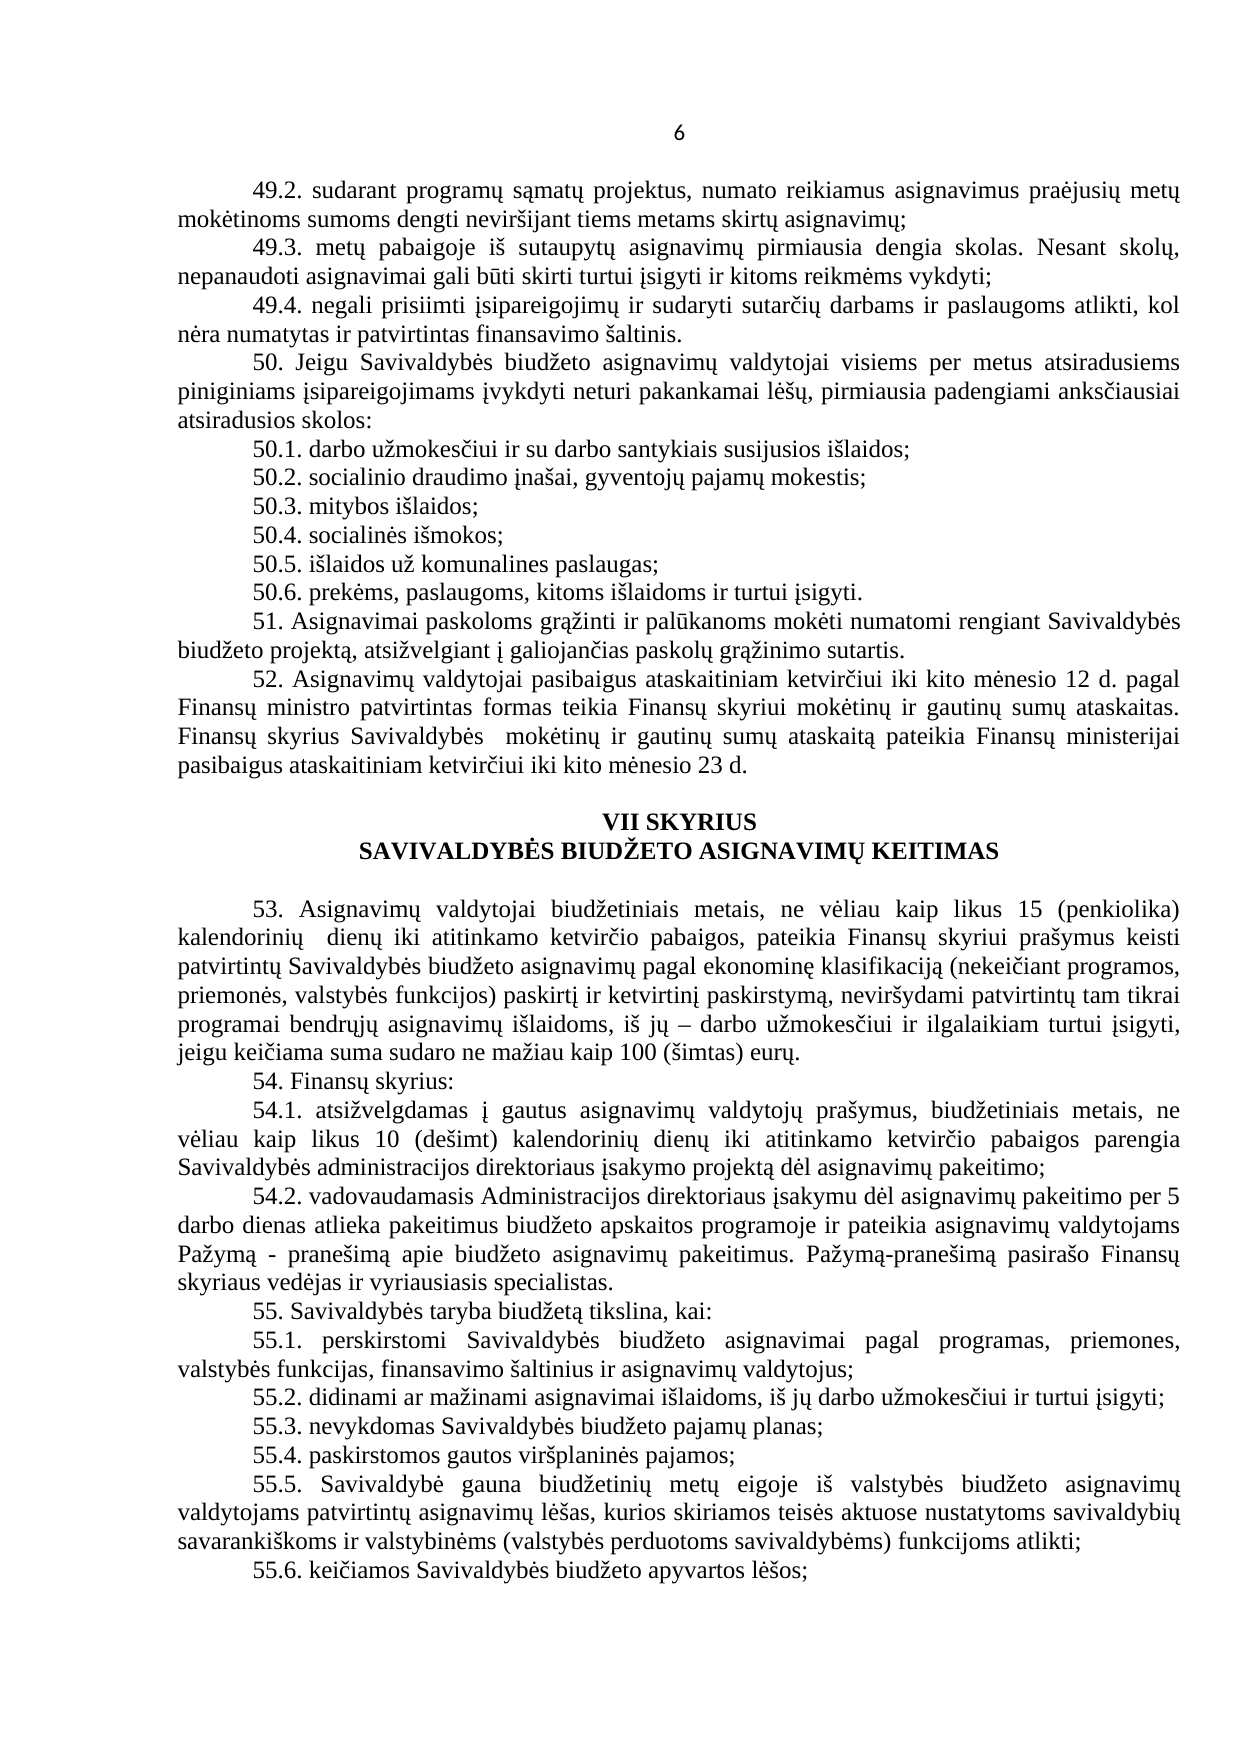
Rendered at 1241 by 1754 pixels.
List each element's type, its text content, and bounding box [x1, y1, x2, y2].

text 50.4. socialinės išmokos; [177, 520, 1181, 549]
text 50.3. mitybos išlaidos; [177, 491, 1181, 520]
text 54. Finansų skyrius: [177, 1066, 1181, 1095]
text 55.1. perskirstomi Savivaldybės biudžeto asignavimai pagal programas, priemones, valstybės funkcijas, finansavimo šaltinius ir asignavimų valdytojus; [177, 1325, 1181, 1382]
text SAVIVALDYBĖS BIUDŽETO ASIGNAVIMŲ KEITIMAS [177, 836, 1181, 865]
text 55. Savivaldybės taryba biudžetą tikslina, kai: [177, 1296, 1181, 1325]
text 50.2. socialinio draudimo įnašai, gyventojų pajamų mokestis; [177, 462, 1181, 491]
text 49.3. metų pabaigoje iš sutaupytų asignavimų pirmiausia dengia skolas. Nesant skolų, nepanaudoti asignavimai gali būti skirti turtui įsigyti ir kitoms reikmėms vykdyti; [177, 232, 1181, 290]
text VII SKYRIUS [177, 807, 1181, 836]
text 52. Asignavimų valdytojai pasibaigus ataskaitiniam ketvirčiui iki kito mėnesio 12 d. pagal Finansų ministro patvirtintas formas teikia Finansų skyriui mokėtinų ir gautinų sumų ataskaitas. Finansų skyrius Savivaldybės mokėtinų ir gautinų sumų ataskaitą pateikia Finansų ministerijai pasibaigus ataskaitiniam ketvirčiui iki kito mėnesio 23 d. [177, 664, 1181, 779]
text 50. Jeigu Savivaldybės biudžeto asignavimų valdytojai visiems per metus atsiradusiems piniginiams įsipareigojimams įvykdyti neturi pakankamai lėšų, pirmiausia padengiami anksčiausiai atsiradusios skolos: [177, 347, 1181, 434]
text 54.2. vadovaudamasis Administracijos direktoriaus įsakymu dėl asignavimų pakeitimo per 5 darbo dienas atlieka pakeitimus biudžeto apskaitos programoje ir pateikia asignavimų valdytojams Pažymą - pranešimą apie biudžeto asignavimų pakeitimus. Pažymą-pranešimą pasirašo Finansų skyriaus vedėjas ir vyriausiasis specialistas. [177, 1181, 1181, 1296]
text 55.3. nevykdomas Savivaldybės biudžeto pajamų planas; [177, 1411, 1181, 1440]
text 55.6. keičiamos Savivaldybės biudžeto apyvartos lėšos; [177, 1555, 1181, 1584]
text 49.2. sudarant programų sąmatų projektus, numato reikiamus asignavimus praėjusių metų mokėtinoms sumoms dengti neviršijant tiems metams skirtų asignavimų; [177, 175, 1181, 232]
text 55.2. didinami ar mažinami asignavimai išlaidoms, iš jų darbo užmokesčiui ir turtui įsigyti; [177, 1382, 1181, 1411]
text 54.1. atsižvelgdamas į gautus asignavimų valdytojų prašymus, biudžetiniais metais, ne vėliau kaip likus 10 (dešimt) kalendorinių dienų iki atitinkamo ketvirčio pabaigos parengia Savivaldybės administracijos direktoriaus įsakymo projektą dėl asignavimų pakeitimo; [177, 1095, 1181, 1181]
text 50.1. darbo užmokesčiui ir su darbo santykiais susijusios išlaidos; [177, 434, 1181, 462]
text 55.5. Savivaldybė gauna biudžetinių metų eigoje iš valstybės biudžeto asignavimų valdytojams patvirtintų asignavimų lėšas, kurios skiriamos teisės aktuose nustatytoms savivaldybių savarankiškoms ir valstybinėms (valstybės perduotoms savivaldybėms) funkcijoms atlikti; [177, 1469, 1181, 1555]
text 53. Asignavimų valdytojai biudžetiniais metais, ne vėliau kaip likus 15 (penkiolika) kalendorinių dienų iki atitinkamo ketvirčio pabaigos, pateikia Finansų skyriui prašymus keisti patvirtintų Savivaldybės biudžeto asignavimų pagal ekonominę klasifikaciją (nekeičiant programos, priemonės, valstybės funkcijos) paskirtį ir ketvirtinį paskirstymą, neviršydami patvirtintų tam tikrai programai bendrųjų asignavimų išlaidoms, iš jų – darbo užmokesčiui ir ilgalaikiam turtui įsigyti, jeigu keičiama suma sudaro ne mažiau kaip 100 (šimtas) eurų. [177, 894, 1181, 1066]
text 49.4. negali prisiimti įsipareigojimų ir sudaryti sutarčių darbams ir paslaugoms atlikti, kol nėra numatytas ir patvirtintas finansavimo šaltinis. [177, 290, 1181, 347]
text 50.5. išlaidos už komunalines paslaugas; [177, 549, 1181, 577]
text 50.6. prekėms, paslaugoms, kitoms išlaidoms ir turtui įsigyti. [177, 577, 1181, 606]
text 51. Asignavimai paskoloms grąžinti ir palūkanoms mokėti numatomi rengiant Savivaldybės biudžeto projektą, atsižvelgiant į galiojančias paskolų grąžinimo sutartis. [177, 606, 1181, 664]
text 55.4. paskirstomos gautos viršplaninės pajamos; [177, 1440, 1181, 1469]
